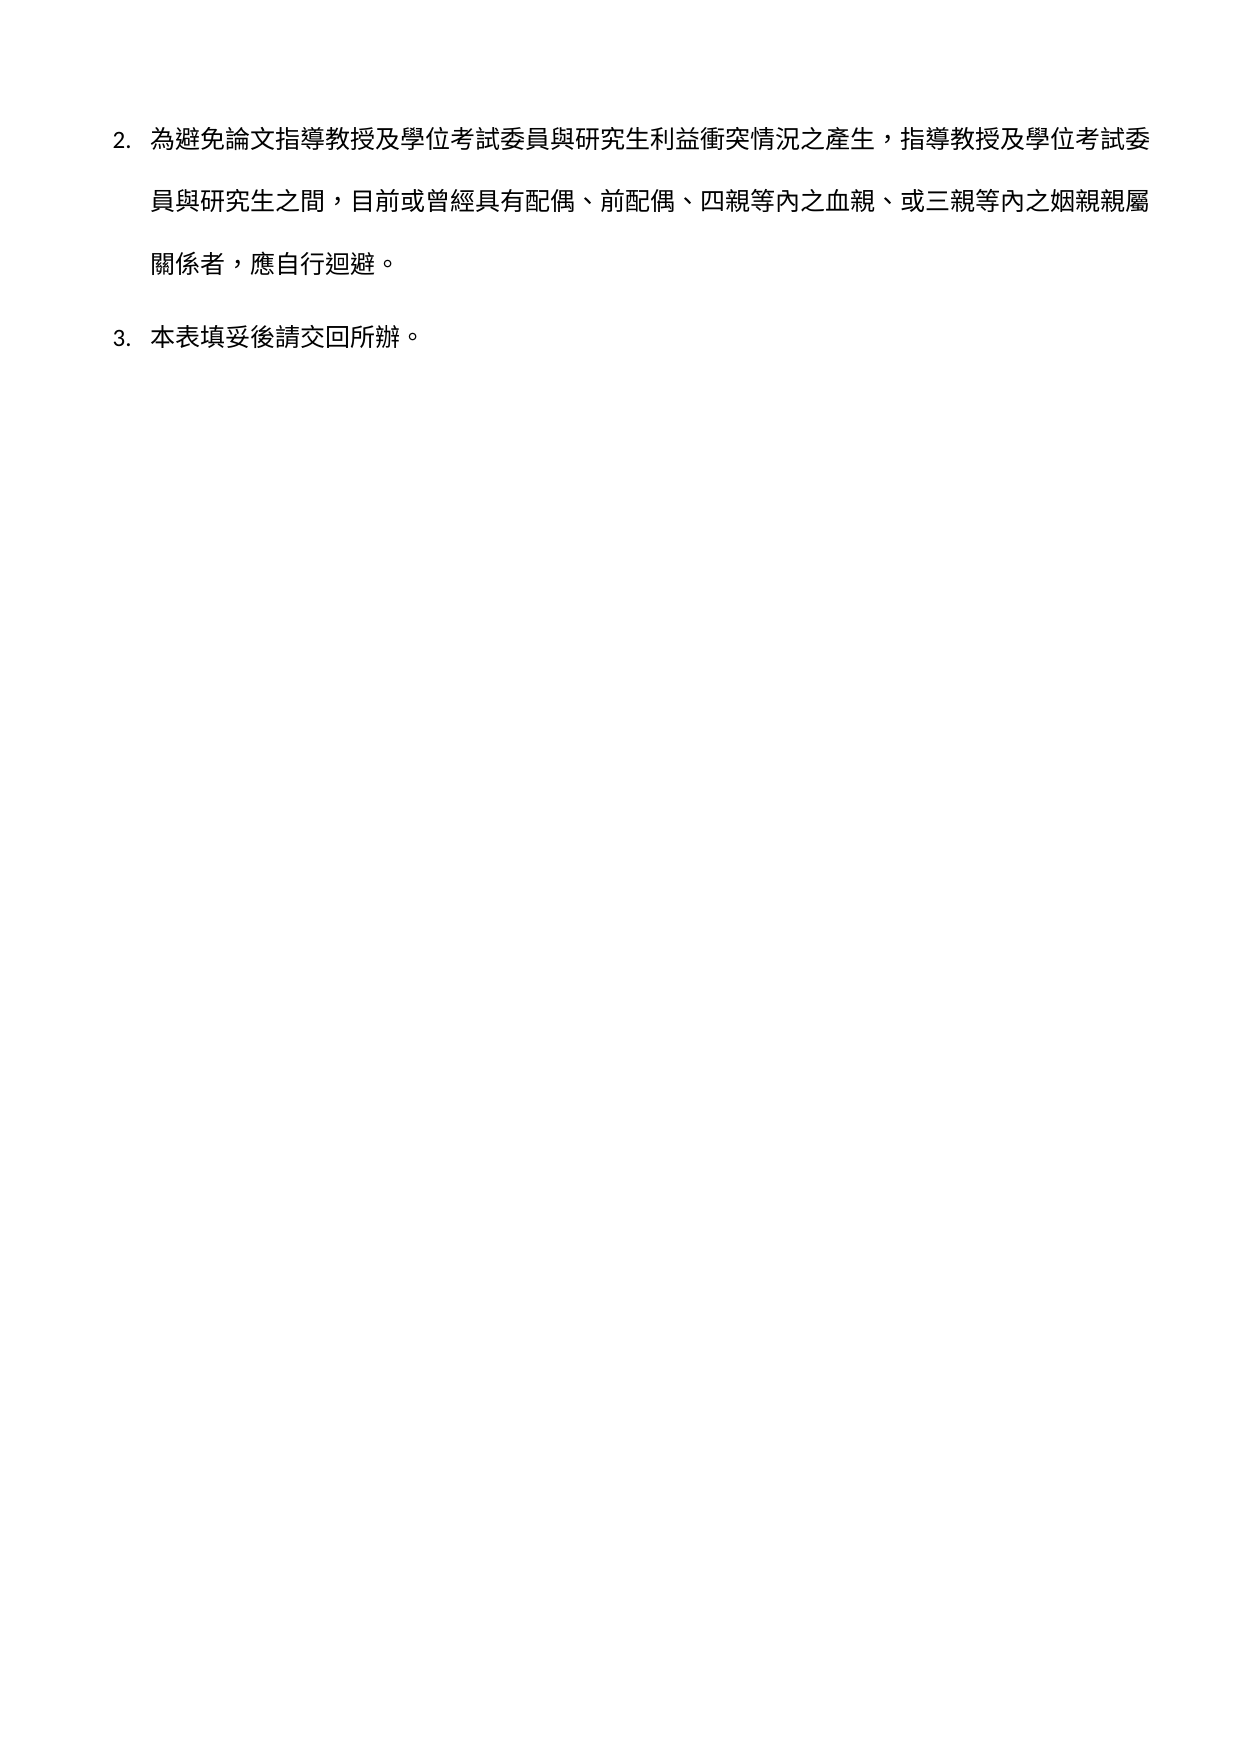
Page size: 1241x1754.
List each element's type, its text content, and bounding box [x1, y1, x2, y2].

list 本表填妥後請交回所辦。 [112, 294, 1165, 356]
list 為避免論文指導教授及學位考試委員與研究生利益衝突情況之產生，指導教授及學位考試委員與研究生之間，目前或曾經具有配偶、前配偶、四親等內之血親、或三親等內之姻親親屬關係者，應自行迴避。 [112, 96, 1165, 283]
